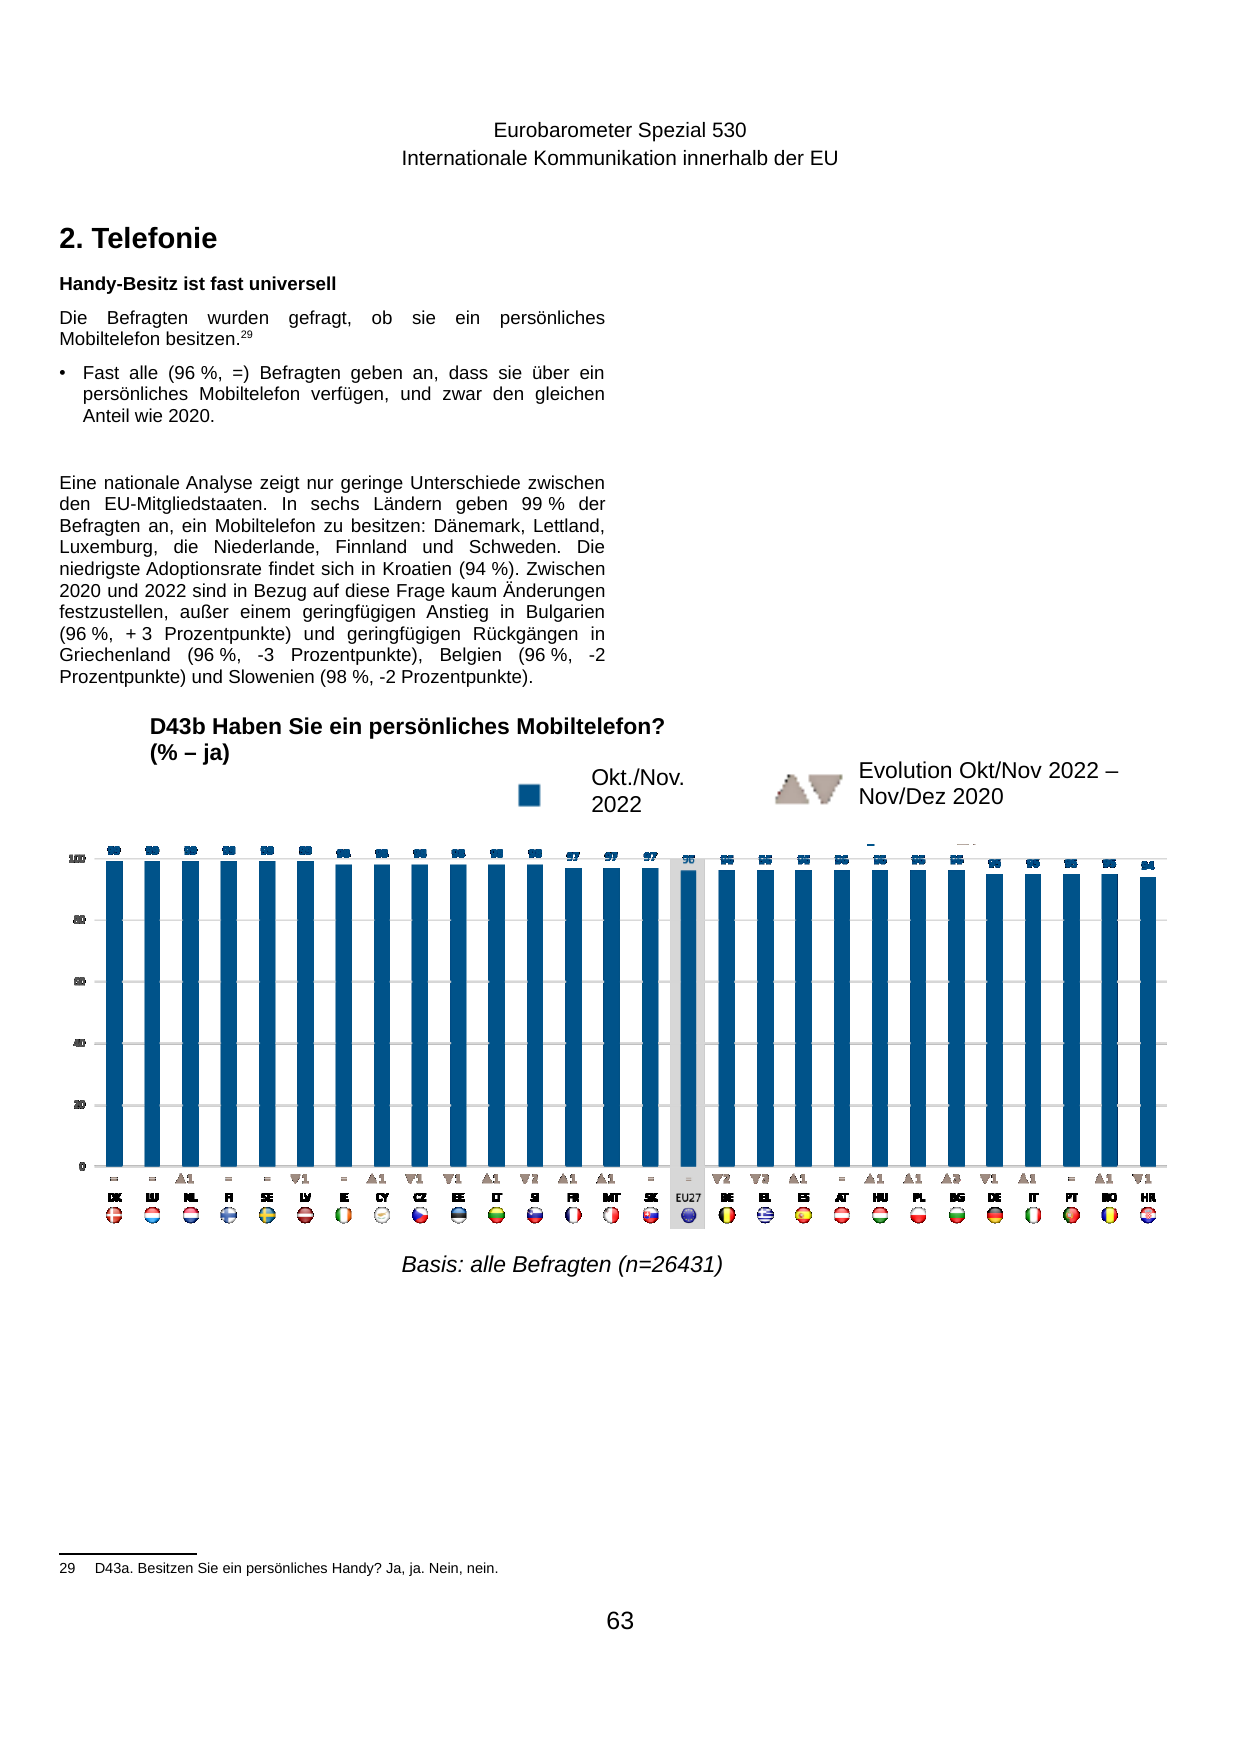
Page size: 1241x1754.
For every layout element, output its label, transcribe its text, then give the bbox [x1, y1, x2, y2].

text Eine nationale Analyse zeigt nur geringe Unterschiede zwischen den EU-Mitgliedstaaten. In sechs Ländern geben 99 % der Befragten an, ein Mobiltelefon zu besitzen: Dänemark, Lettland, Luxemburg, die Niederlande, Finnland und Schweden. Die niedrigste Adoptionsrate findet sich in Kroatien (94 %). Zwischen 2020 und 2022 sind in Bezug auf diese Frage kaum Änderungen festzustellen, außer einem geringfügigen Anstieg in Bulgarien (96 %, + 3 Prozentpunkte) und geringfügigen Rückgängen in Griechenland (96 %, -3 Prozentpunkte), Belgien (96 %, -2 Prozentpunkte) und Slowenien (98 %, -2 Prozentpunkte). [59, 472, 605, 687]
picture [467, 756, 869, 824]
subtitle 2. Telefonie [59, 221, 605, 255]
picture [59, 844, 1182, 1229]
text Die Befragten wurden gefragt, ob sie ein persönliches Mobiltelefon besitzen. [59, 307, 605, 350]
text D43a. Besitzen Sie ein persönliches Handy? Ja, ja. Nein, nein. [59, 1560, 605, 1577]
list Fast alle (96 %, =) Befragten geben an, dass sie über ein persönliches Mobiltelefon verfügen, und zwar den gleichen Anteil wie 2020. [59, 362, 605, 426]
text Handy-Besitz ist fast universell [59, 273, 605, 295]
